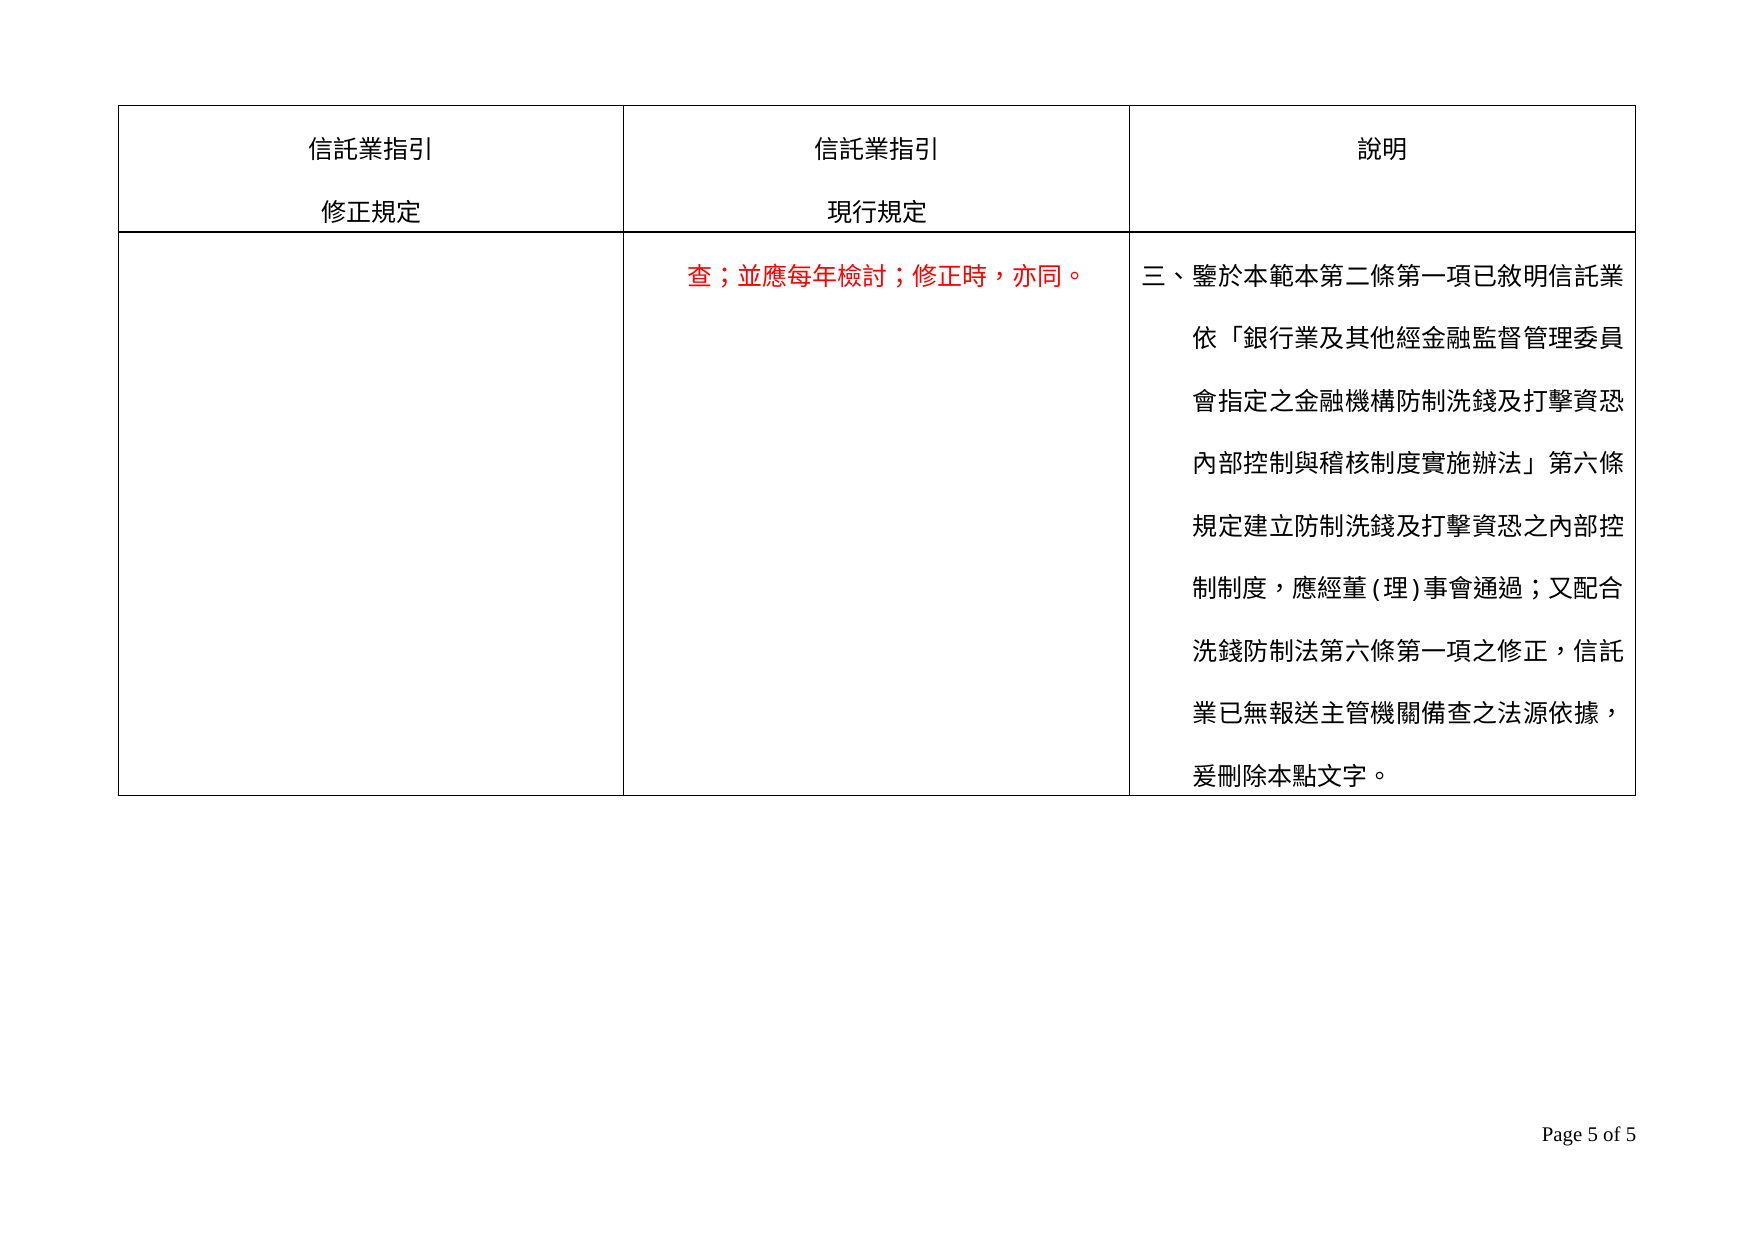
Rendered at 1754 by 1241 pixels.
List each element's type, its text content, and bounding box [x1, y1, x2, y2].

table_header 信託業指引 修正規定 [119, 106, 623, 231]
table_header 信託業指引 現行規定 [624, 106, 1129, 231]
table_header 說明 [1130, 106, 1635, 231]
table_cell 查；並應每年檢討；修正時，亦同。 [624, 233, 1129, 795]
table_cell 三、 鑒於本範本第二條第一項已敘明信託業依「銀行業及其他經金融監督管理委員會指定之金融機構防制洗錢及打擊資恐內部控制與稽核制度實施辦法」第六條規定建立防制洗錢及打擊資恐之內部控制制度，應經董(理)事會通過；又配合洗錢防制法第六條第一項之修正，信託業已無報送主管機關備查之法源依據，爰刪除本點文字。 [1130, 233, 1635, 795]
table_cell [119, 233, 623, 795]
